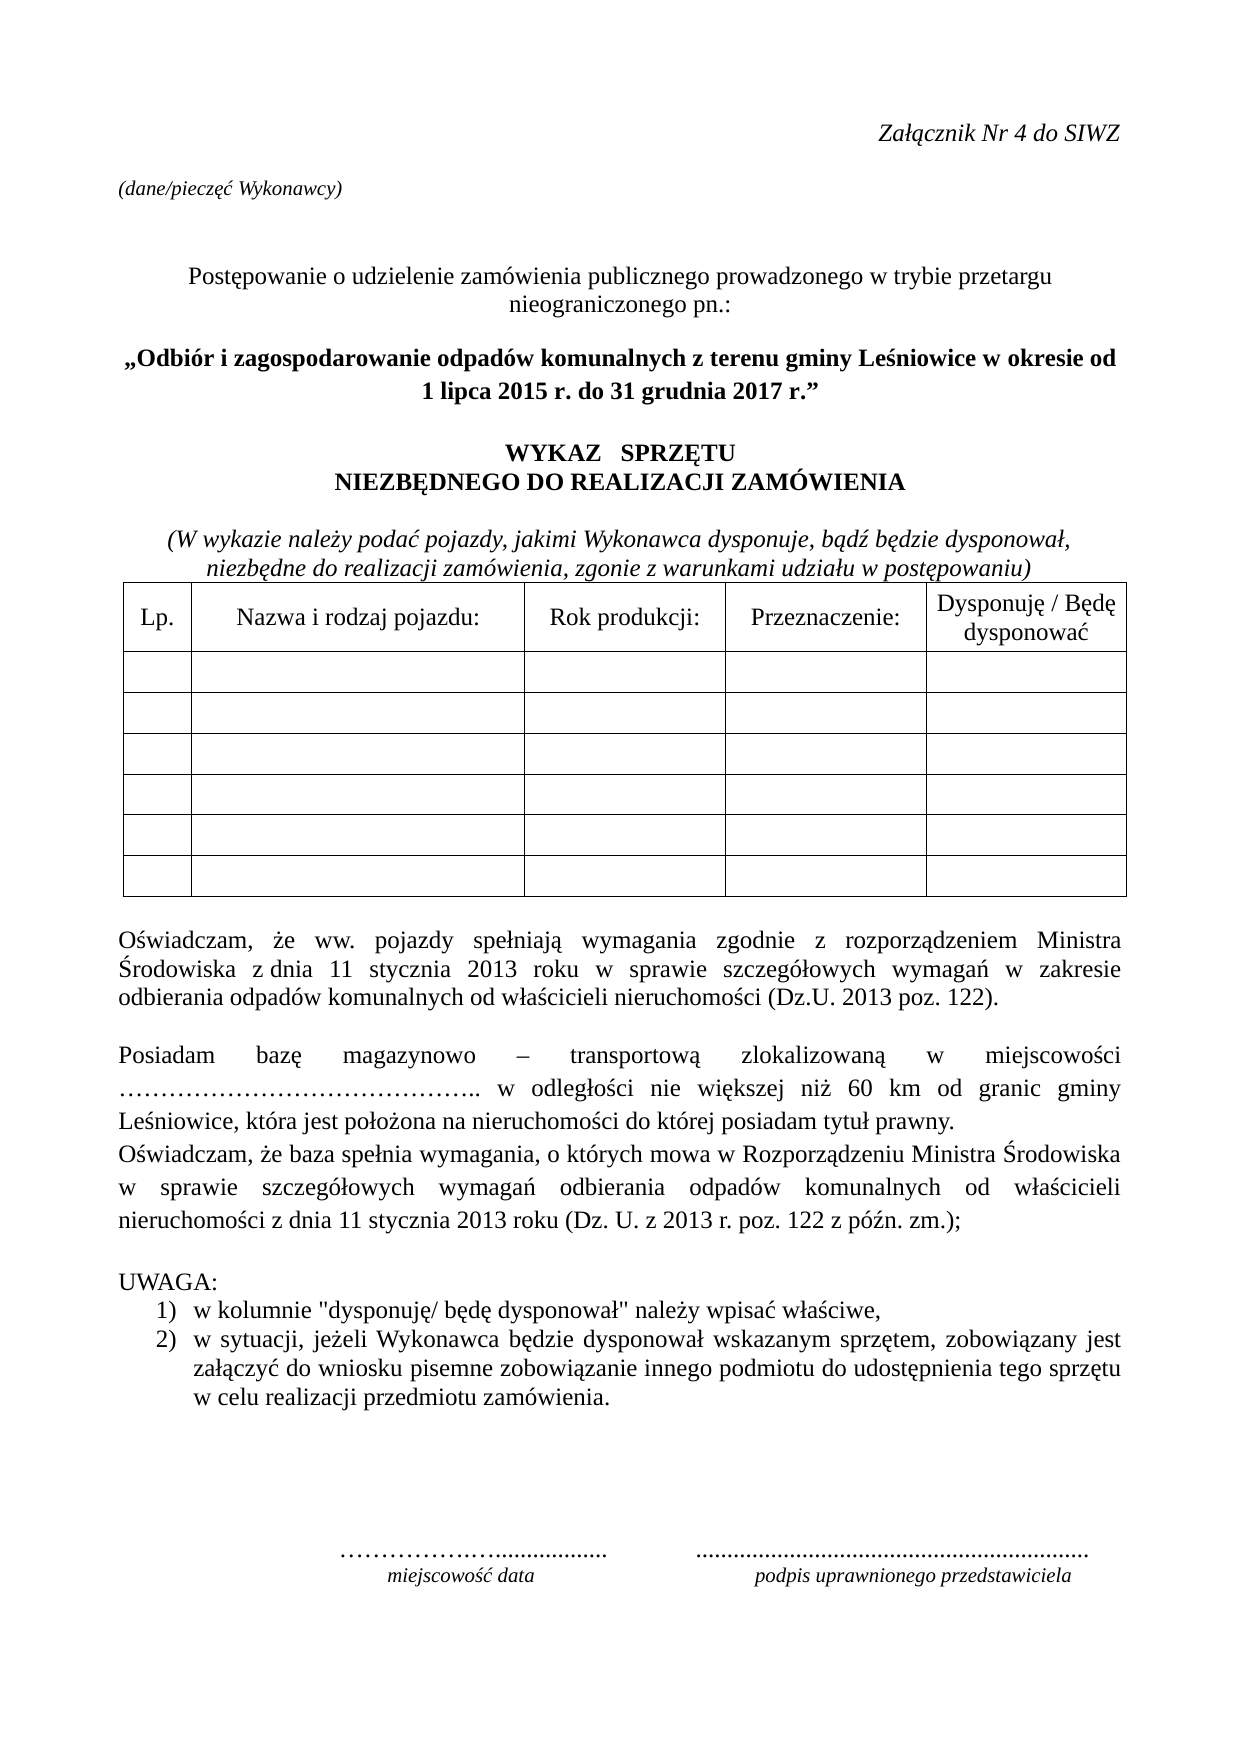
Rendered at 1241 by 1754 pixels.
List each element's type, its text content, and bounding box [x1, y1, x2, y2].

table_cell [726, 652, 926, 692]
table_cell [525, 775, 725, 814]
table_header Rok produkcji: [525, 583, 725, 651]
text Postępowanie o udzielenie zamówienia publicznego prowadzonego w trybie przetargu nieograniczonego pn.: [118, 261, 1122, 318]
table_cell [192, 856, 524, 896]
table_cell [124, 815, 191, 855]
table_header Lp. [124, 583, 191, 651]
text UWAGA: [118, 1267, 1122, 1296]
table_cell [124, 734, 191, 773]
table_header Przeznaczenie: [726, 583, 926, 651]
table_cell [927, 693, 1126, 733]
table_cell [192, 815, 524, 855]
table_cell [927, 856, 1126, 896]
table_cell [525, 815, 725, 855]
table_cell [124, 652, 191, 692]
text Oświadczam, że ww. pojazdy spełniają wymagania zgodnie z rozporządzeniem Ministra Środowiska z dnia 11 stycznia 2013 roku w sprawie szczegółowych wymagań w zakresie odbierania odpadów komunalnych od właścicieli nieruchomości (Dz.U. 2013 poz. 122). [118, 925, 1122, 1011]
table_cell [124, 693, 191, 733]
text „Odbiór i zagospodarowanie odpadów komunalnych z terenu gminy Leśniowice w okresie od 1 lipca 2015 r. do 31 grudnia 2017 r.” [118, 343, 1122, 405]
text miejscowość data podpis uprawnionego przedstawiciela [265, 1563, 1122, 1587]
table_cell [726, 775, 926, 814]
table_cell [726, 693, 926, 733]
table_cell [124, 775, 191, 814]
table_cell [726, 856, 926, 896]
table_cell [927, 734, 1126, 773]
table_header Dysponuję / Będę dysponować [927, 583, 1126, 651]
table_cell [927, 775, 1126, 814]
text NIEZBĘDNEGO DO REALIZACJI ZAMÓWIENIA [118, 467, 1122, 496]
table_cell [726, 734, 926, 773]
text WYKAZ SPRZĘTU [118, 438, 1122, 467]
table_cell [927, 652, 1126, 692]
table_header Nazwa i rodzaj pojazdu: [192, 583, 524, 651]
text (W wykazie należy podać pojazdy, jakimi Wykonawca dysponuje, bądź będzie dysponował, niezbędne do realizacji zamówienia, zgonie z warunkami udziału w postępowaniu) [118, 524, 1122, 582]
table_cell [192, 775, 524, 814]
table_cell [192, 693, 524, 733]
list w kolumnie "dysponuję/ będę dysponował" należy wpisać właściwe, [156, 1296, 1122, 1324]
text Posiadam bazę magazynowo – transportową zlokalizowaną w miejscowości …………………………………….. w odległości nie większej niż 60 km od granic gminy Leśniowice, która jest położona na nieruchomości do której posiadam tytuł prawny. [118, 1040, 1122, 1135]
table_cell [192, 652, 524, 692]
table_cell [192, 734, 524, 773]
table_cell [525, 856, 725, 896]
table_cell [525, 693, 725, 733]
text …………….….................. ............................................................... [339, 1534, 1122, 1563]
table_cell [525, 734, 725, 773]
table_cell [124, 856, 191, 896]
table_cell [726, 815, 926, 855]
table_cell [525, 652, 725, 692]
text (dane/pieczęć Wykonawcy) [118, 176, 1122, 200]
table_cell [927, 815, 1126, 855]
list w sytuacji, jeżeli Wykonawca będzie dysponował wskazanym sprzętem, zobowiązany jest załączyć do wniosku pisemne zobowiązanie innego podmiotu do udostępnienia tego sprzętu w celu realizacji przedmiotu zamówienia. [156, 1324, 1122, 1411]
text Oświadczam, że baza spełnia wymagania, o których mowa w Rozporządzeniu Ministra Środowiska w sprawie szczegółowych wymagań odbierania odpadów komunalnych od właścicieli nieruchomości z dnia 11 stycznia 2013 roku (Dz. U. z 2013 r. poz. 122 z późn. zm.); [118, 1139, 1122, 1234]
text Załącznik Nr 4 do SIWZ [118, 118, 1122, 147]
